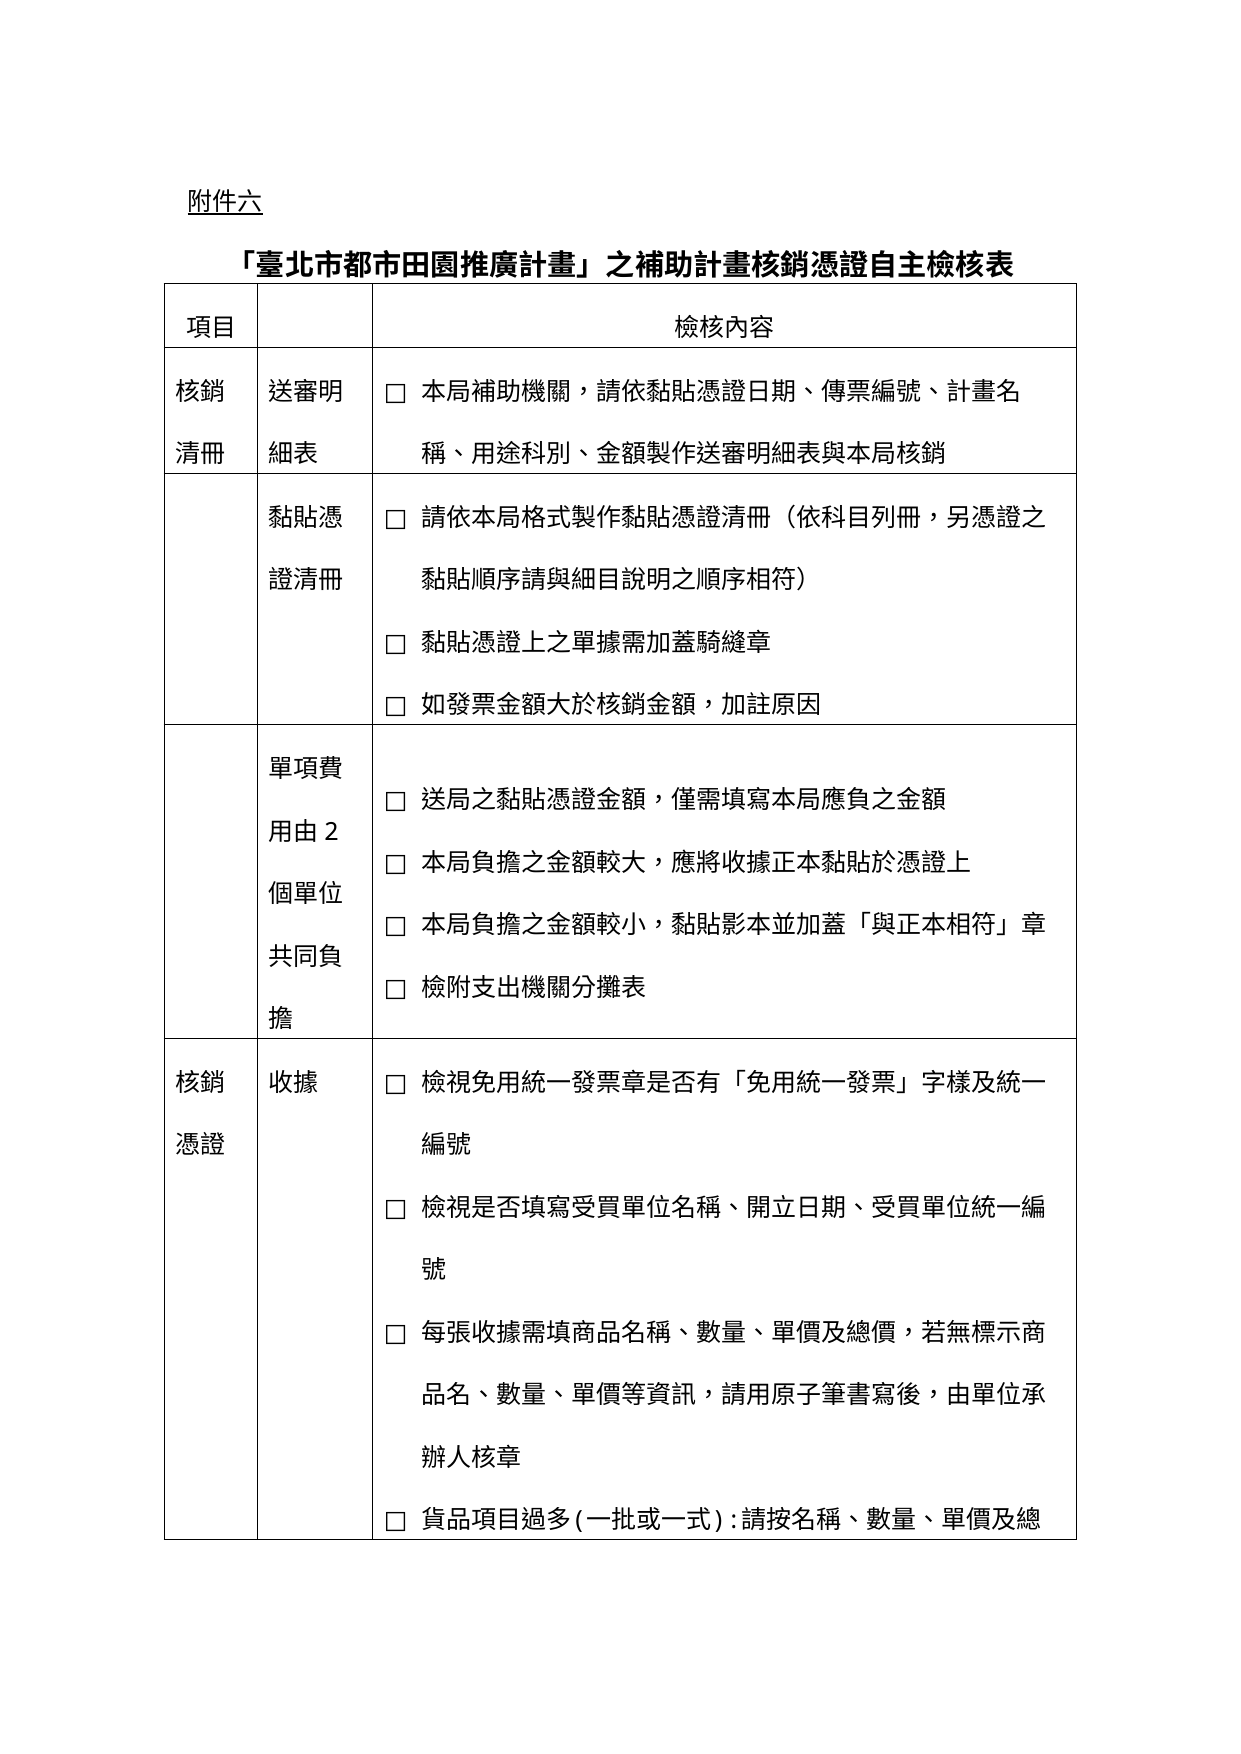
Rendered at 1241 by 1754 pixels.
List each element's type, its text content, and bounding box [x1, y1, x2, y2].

text 「臺北市都市田園推廣計畫」之補助計畫核銷憑證自主檢核表 [187, 221, 1053, 283]
table_cell 核銷憑證 [165, 1039, 257, 1538]
table_header 項目 [165, 284, 257, 347]
table_cell 單項費用由2個單位共同負擔 [258, 725, 372, 1037]
table_cell 收據 [258, 1039, 372, 1538]
table_cell [165, 725, 257, 1037]
table_header 檢核內容 [373, 284, 1076, 347]
table_cell 送局之黏貼憑證金額，僅需填寫本局應負之金額 本局負擔之金額較大，應將收據正本黏貼於憑證上 本局負擔之金額較小，黏貼影本並加蓋「與正本相符」章 檢附支出機關分攤表 [373, 725, 1076, 1037]
table_cell 本局補助機關，請依黏貼憑證日期、傳票編號、計畫名稱、用途科別、金額製作送審明細表與本局核銷 [373, 348, 1076, 473]
table_cell [165, 474, 257, 724]
table_cell 送審明細表 [258, 348, 372, 473]
table_cell 核銷清冊 [165, 348, 257, 473]
table_header [258, 284, 372, 347]
text 附件六 [187, 158, 1053, 221]
table_cell 請依本局格式製作黏貼憑證清冊（依科目列冊，另憑證之黏貼順序請與細目說明之順序相符） 黏貼憑證上之單據需加蓋騎縫章 如發票金額大於核銷金額，加註原因 [373, 474, 1076, 724]
table_cell 黏貼憑證清冊 [258, 474, 372, 724]
table_cell 檢視免用統一發票章是否有「免用統一發票」字樣及統一編號 檢視是否填寫受買單位名稱、開立日期、受買單位統一編號 每張收據需填商品名稱、數量、單價及總價，若無標示商品名、數量、單價等資訊，請用原子筆書寫後，由單位承辦人核章 貨品項目過多(一批或一式):請按名稱、數量、單價及總 [373, 1039, 1076, 1538]
